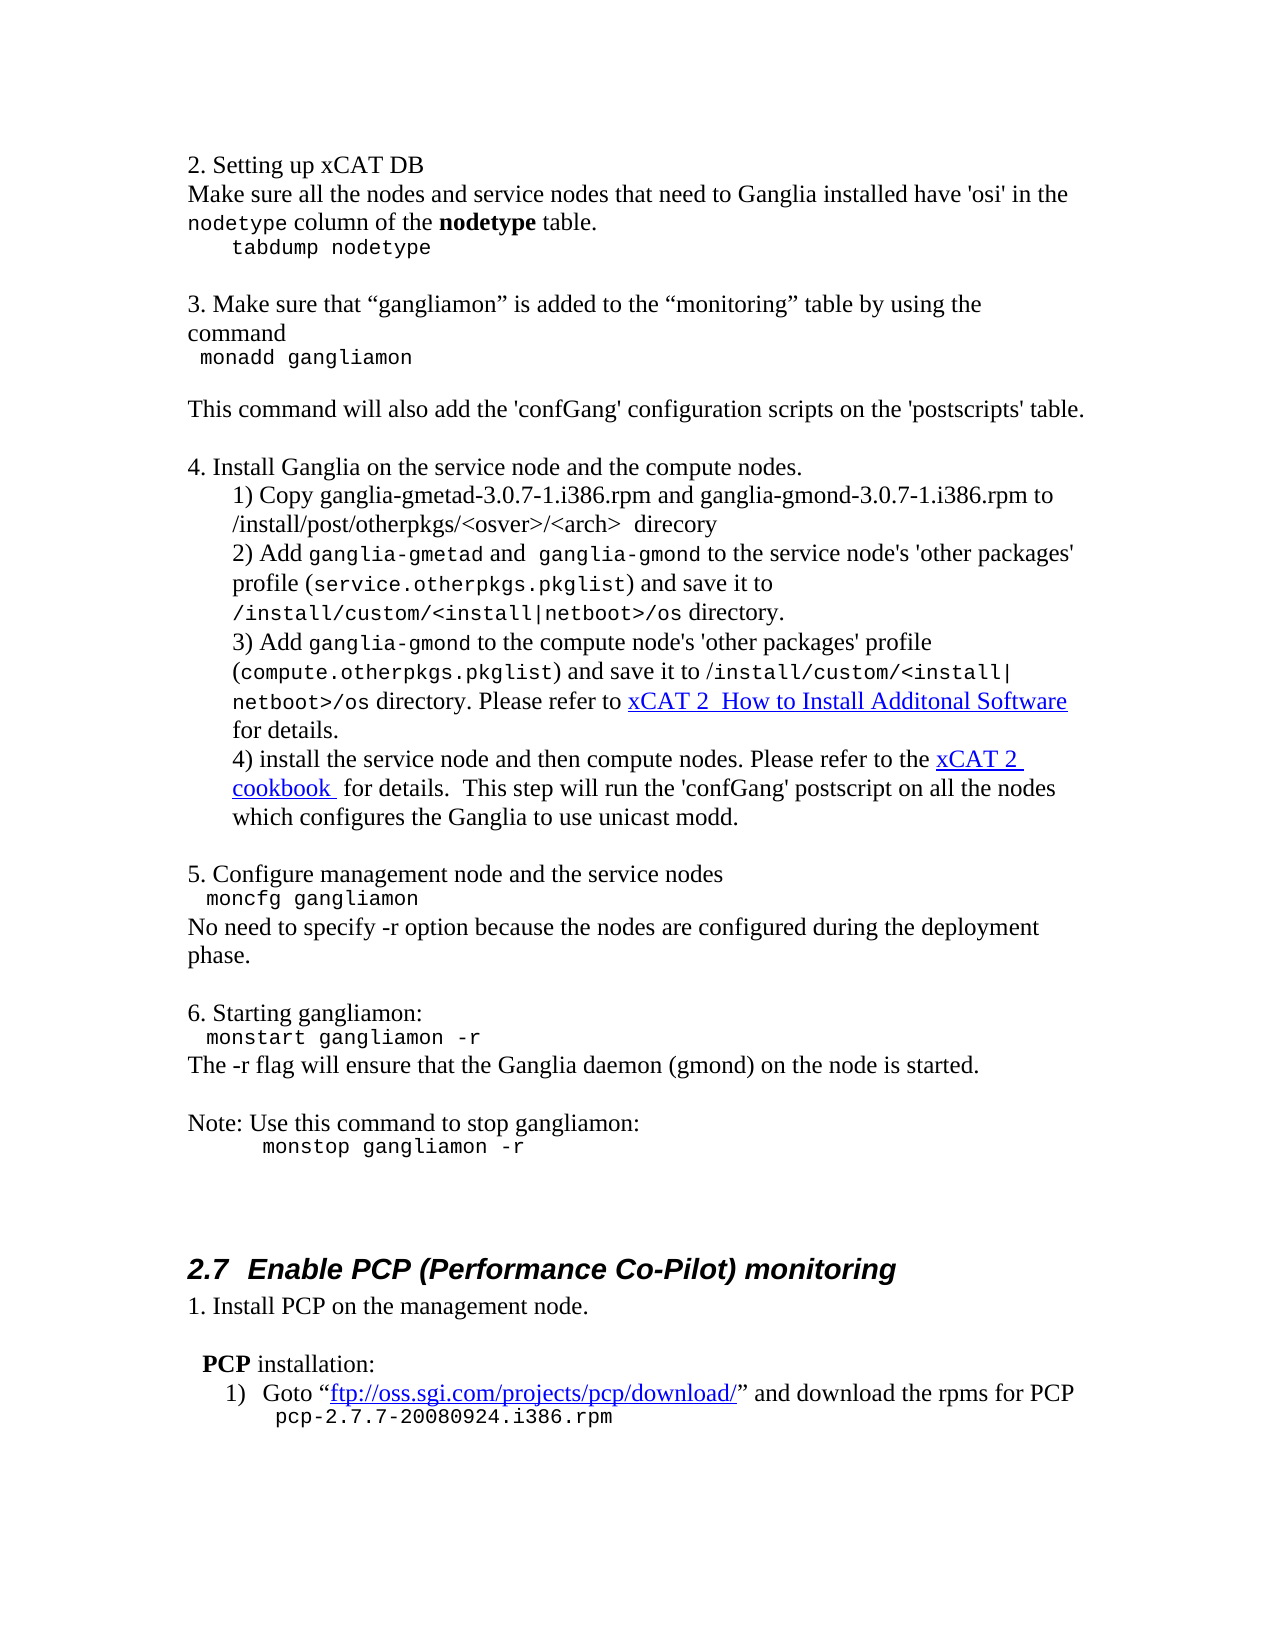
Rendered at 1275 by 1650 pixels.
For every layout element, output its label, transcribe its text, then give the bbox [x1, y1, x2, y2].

list The -r flag will ensure that the Ganglia daemon (gmond) on the node is started. [150, 1050, 1087, 1079]
list 5. Configure management node and the service nodes [150, 859, 1087, 888]
list monadd gangliamon [150, 347, 1087, 371]
list pcp-2.7.7-20080924.i386.rpm [225, 1406, 1087, 1430]
list command [150, 318, 1087, 347]
text 3) Add ganglia-gmond to the compute node's 'other packages' profile (compute.otherpkgs.pkglist) and save it to /install/custom/<install|netboot>/os directory. Please refer to xCAT 2 How to Install Additonal Software for details. [232, 627, 1087, 744]
list 3. Make sure that “gangliamon” is added to the “monitoring” table by using the [150, 289, 1087, 318]
list This command will also add the 'confGang' configuration scripts on the 'postscripts' table. [150, 394, 1087, 423]
list tabdump nodetype [150, 237, 1087, 261]
text 1) Copy ganglia-gmetad-3.0.7-1.i386.rpm and ganglia-gmond-3.0.7-1.i386.rpm to /install/post/otherpkgs/<osver>/<arch> direcory [232, 481, 1087, 538]
list 2. Setting up xCAT DB [150, 150, 1087, 179]
text 1. Install PCP on the management node. [187, 1291, 1087, 1320]
list moncfg gangliamon [150, 888, 1087, 912]
list monstart gangliamon -r [150, 1027, 1087, 1050]
subtitle Enable PCP (Performance Co-Pilot) monitoring [187, 1252, 1087, 1285]
list 6. Starting gangliamon: [150, 998, 1087, 1027]
text 2) Add ganglia-gmetad and ganglia-gmond to the service node's 'other packages' profile (service.otherpkgs.pkglist) and save it to /install/custom/<install|netboot>/os directory. [232, 538, 1087, 627]
list Goto “ftp://oss.sgi.com/projects/pcp/download/” and download the rpms for PCP [225, 1378, 1087, 1406]
list Make sure all the nodes and service nodes that need to Ganglia installed have 'osi' in the nodetype column of the nodetype table. [150, 179, 1087, 237]
list monstop gangliamon -r [225, 1137, 1087, 1160]
text PCP installation: [187, 1349, 1087, 1378]
text Note: Use this command to stop gangliamon: [187, 1108, 1087, 1137]
text 4. Install Ganglia on the service node and the compute nodes. [187, 452, 1087, 481]
text 4) install the service node and then compute nodes. Please refer to the xCAT 2 cookbook for details. This step will run the 'confGang' postscript on all the nodes which configures the Ganglia to use unicast modd. [232, 744, 1087, 831]
list No need to specify -r option because the nodes are configured during the deployment phase. [150, 912, 1087, 969]
